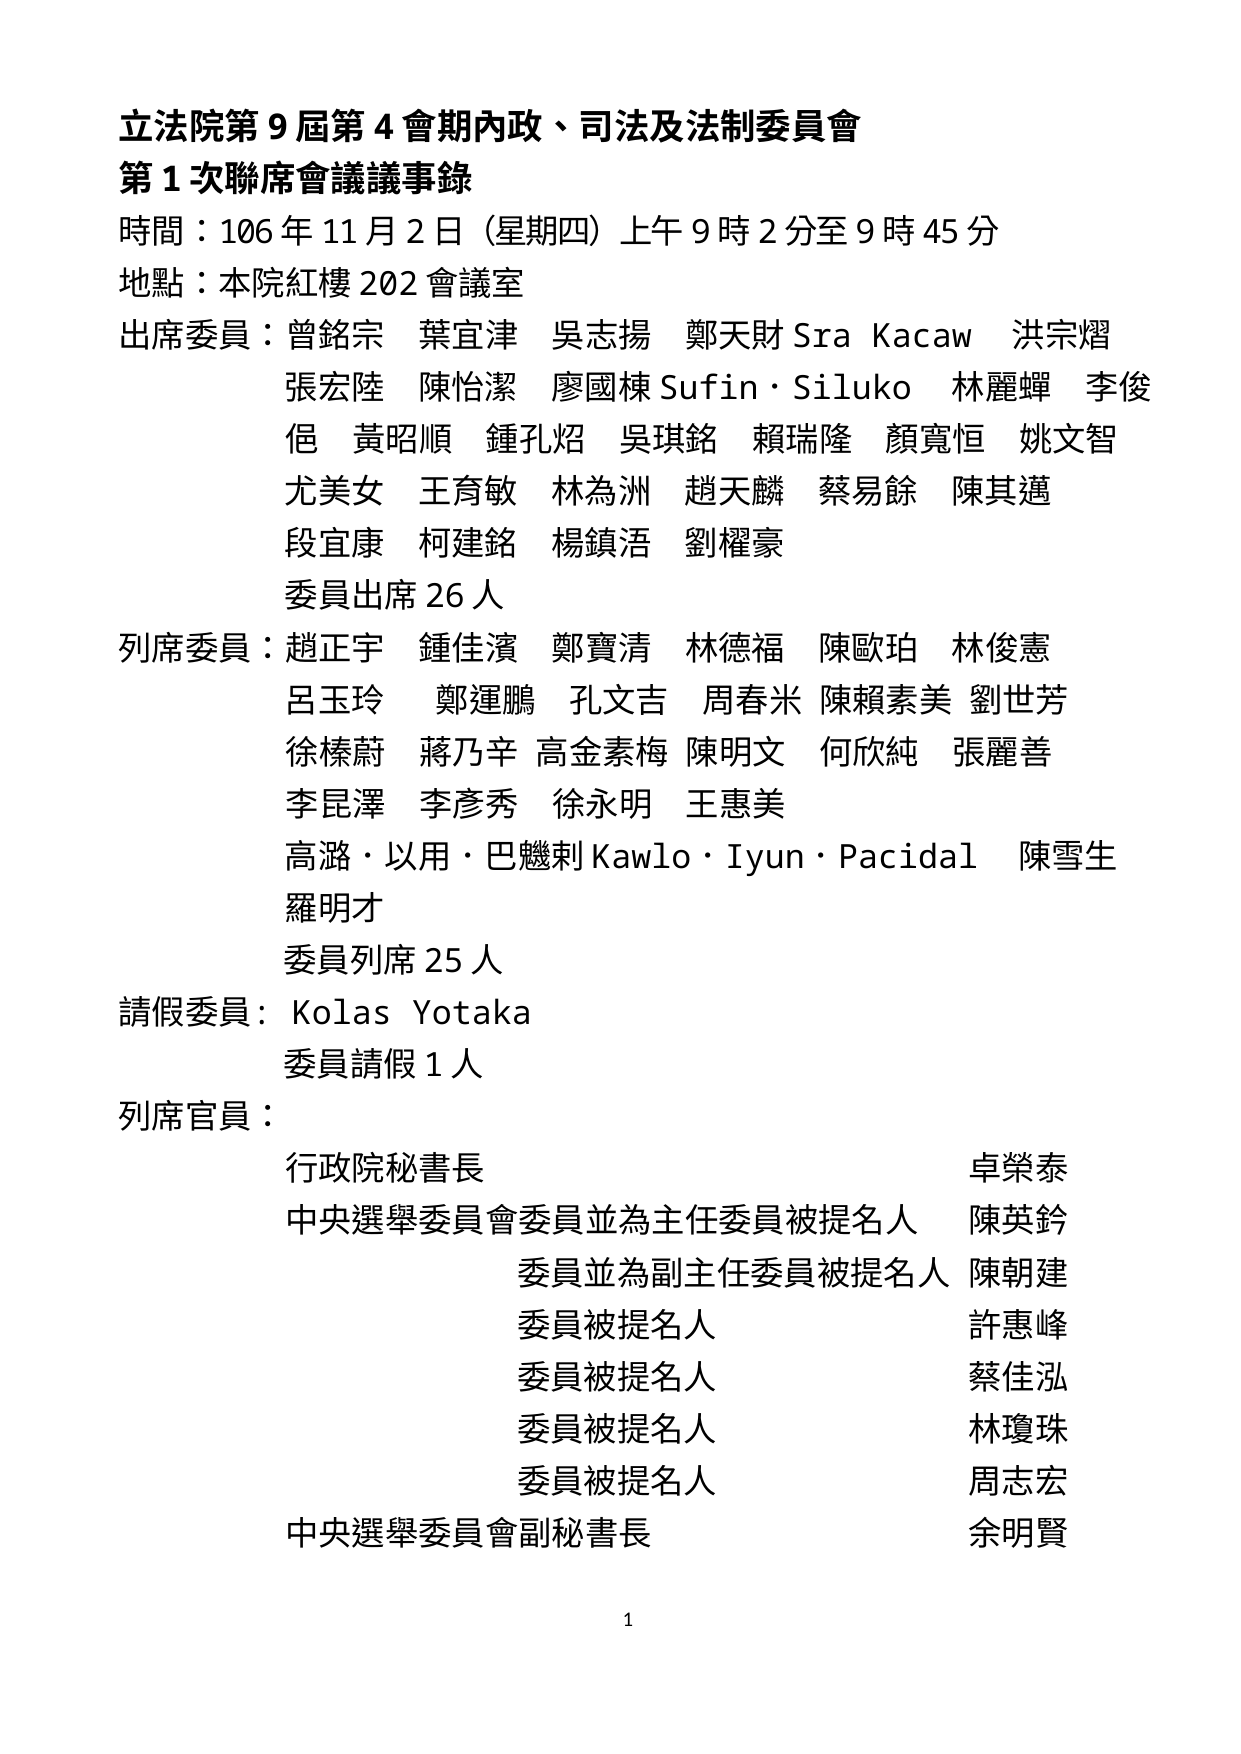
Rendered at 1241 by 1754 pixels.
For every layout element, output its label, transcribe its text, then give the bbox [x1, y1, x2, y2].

text 呂玉玲 鄭運鵬 孔文吉 周春米 陳賴素美 劉世芳 [284, 670, 1152, 722]
text 列席官員： [118, 1087, 1137, 1139]
text 請假委員: Kolas Yotaka [118, 983, 1163, 1035]
text 羅明才 [284, 879, 1152, 931]
text 時間：106年11月2日（星期四）上午9時2分至9時45分 [118, 202, 1137, 254]
text 委員被提名人 許惠峰 [118, 1295, 1137, 1347]
text 委員被提名人 林瓊珠 [118, 1399, 1137, 1452]
text 委員被提名人 周志宏 [118, 1452, 1137, 1504]
text 委員並為副主任委員被提名人 陳朝建 [118, 1243, 1137, 1295]
text 段宜康 柯建銘 楊鎮浯 劉櫂豪 [284, 514, 1152, 566]
text 出席委員：曾銘宗 葉宜津 吳志揚 鄭天財Sra Kacaw 洪宗熠 [118, 306, 1163, 358]
text 張宏陸 陳怡潔 廖國棟Sufin．Siluko 林麗蟬 李俊俋 黃昭順 鍾孔炤 吳琪銘 賴瑞隆 顏寬恒 姚文智 [284, 358, 1152, 462]
text 第1次聯席會議議事錄 [118, 149, 1137, 202]
text 徐榛蔚 蔣乃辛 高金素梅 陳明文 何欣純 張麗善 [284, 722, 1152, 774]
text 委員列席25人 [283, 931, 1137, 983]
text 委員出席26人 [284, 566, 1163, 618]
text 高潞．以用．巴魕剌Kawlo．Iyun．Pacidal 陳雪生 [284, 827, 1152, 879]
text 列席委員：趙正宇 鍾佳濱 鄭寶清 林德福 陳歐珀 林俊憲 [118, 618, 1163, 670]
text 尤美女 王育敏 林為洲 趙天麟 蔡易餘 陳其邁 [284, 462, 1152, 514]
text 委員被提名人 蔡佳泓 [118, 1347, 1137, 1399]
text 地點：本院紅樓202會議室 [118, 254, 1137, 306]
text 中央選舉委員會委員並為主任委員被提名人 陳英鈐 [118, 1191, 1137, 1243]
text 立法院第9屆第4會期內政、司法及法制委員會 [118, 97, 1137, 149]
text 中央選舉委員會副秘書長 余明賢 [118, 1504, 1137, 1556]
text 行政院秘書長 卓榮泰 [118, 1139, 1137, 1191]
text 李昆澤 李彥秀 徐永明 王惠美 [284, 774, 1152, 827]
text 委員請假1人 [283, 1035, 1137, 1087]
